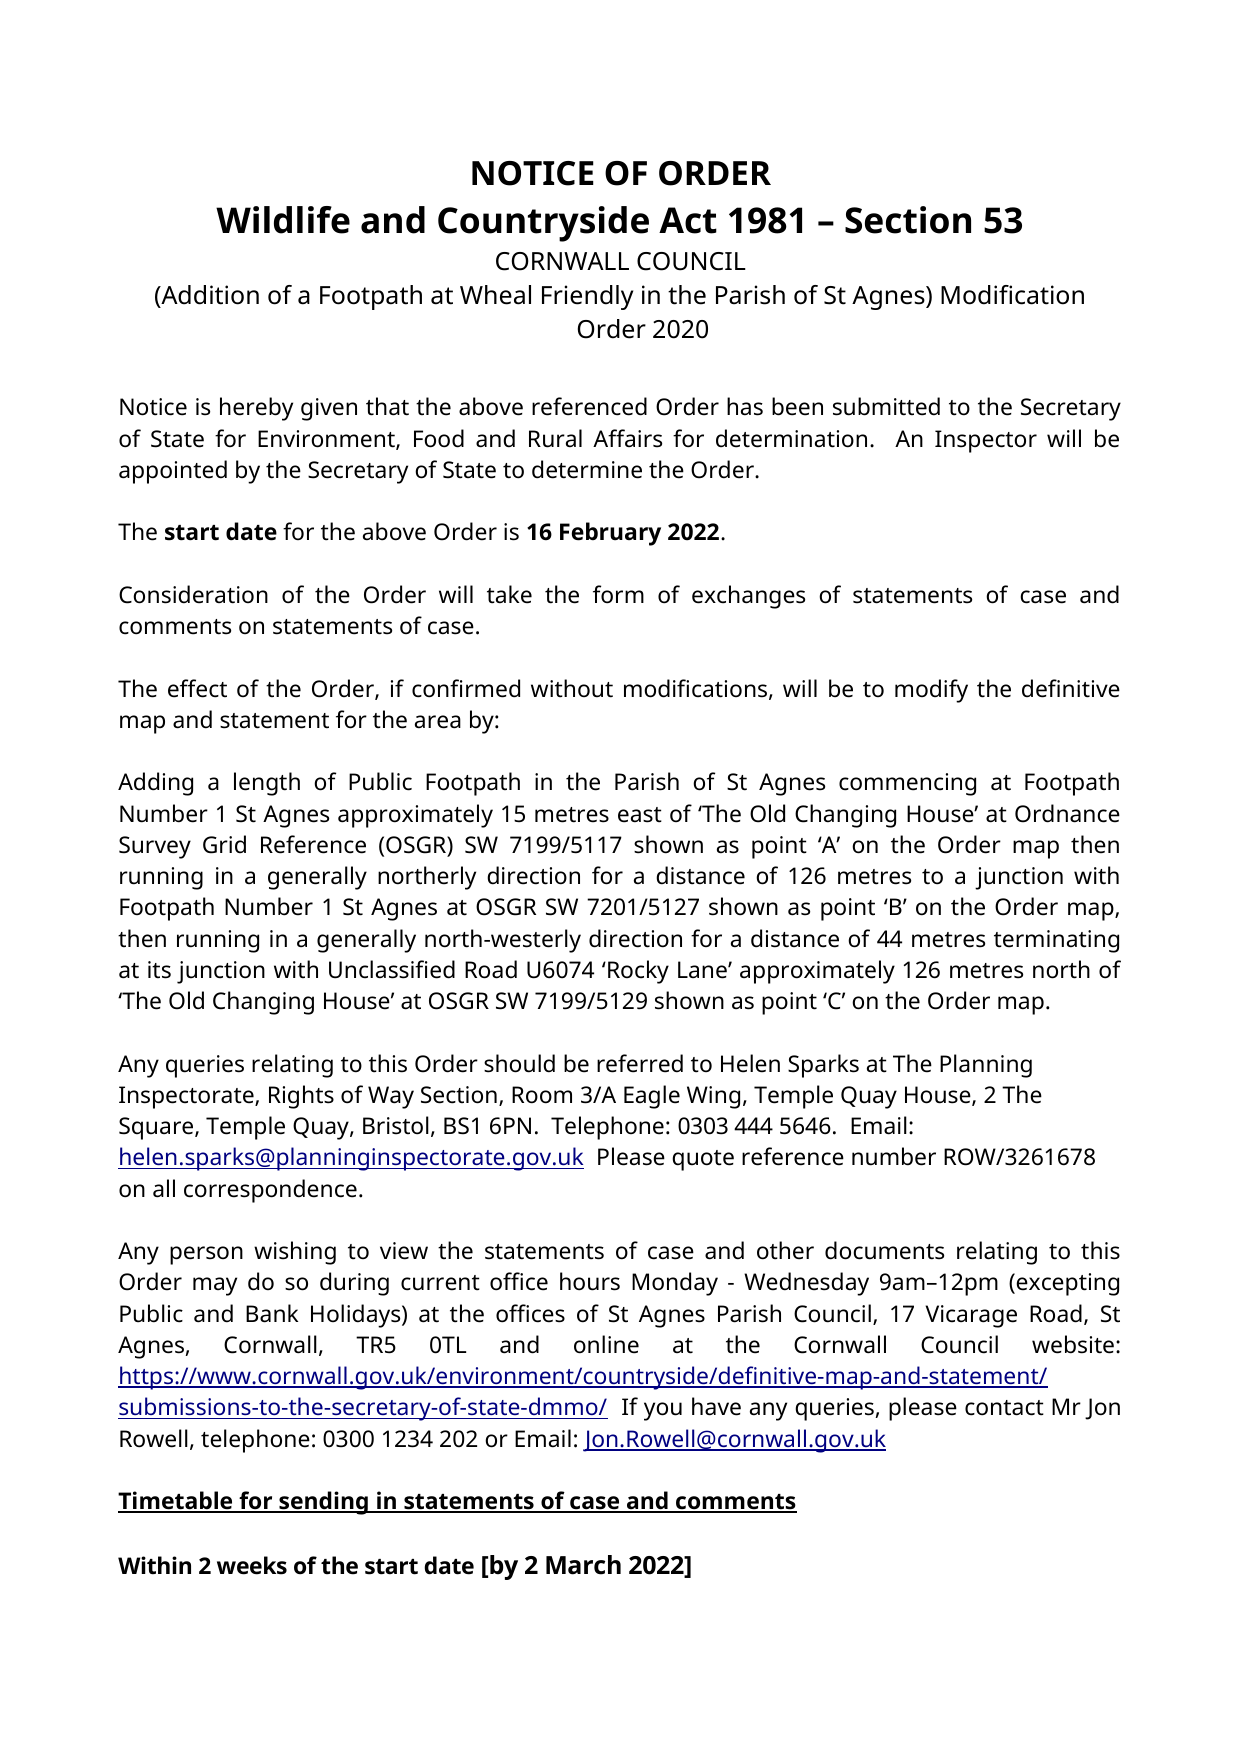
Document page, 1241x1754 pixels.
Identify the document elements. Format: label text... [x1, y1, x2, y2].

text NOTICE OF ORDER [118, 150, 1122, 195]
text Adding a length of Public Footpath in the Parish of St Agnes commencing at Footpath Number 1 St Agnes approximately 15 metres east of ‘The Old Changing House’ at Ordnance Survey Grid Reference (OSGR) SW 7199/5117 shown as point ‘A’ on the Order map then running in a generally northerly direction for a distance of 126 metres to a junction with Footpath Number 1 St Agnes at OSGR SW 7201/5127 shown as point ‘B’ on the Order map, then running in a generally north-westerly direction for a distance of 44 metres terminating at its junction with Unclassified Road U6074 ‘Rocky Lane’ approximately 126 metres north of ‘The Old Changing House’ at OSGR SW 7199/5129 shown as point ‘C’ on the Order map. [118, 766, 1122, 1016]
text Consideration of the Order will take the form of exchanges of statements of case and comments on statements of case. [118, 579, 1122, 641]
text (Addition of a Footpath at Wheal Friendly in the Parish of St Agnes) Modification Order 2020 [118, 278, 1122, 346]
text Any queries relating to this Order should be referred to Helen Sparks at The Planning Inspectorate, Rights of Way Section, Room 3/A Eagle Wing, Temple Quay House, 2 The Square, Temple Quay, Bristol, BS1 6PN. Telephone: 0303 444 5646. Email: helen.sparks@planninginspectorate.gov.uk Please quote reference number ROW/3261678 on all correspondence. [118, 1047, 1122, 1204]
text The start date for the above Order is 16 February 2022. [118, 516, 1122, 547]
text Notice is hereby given that the above referenced Order has been submitted to the Secretary of State for Environment, Food and Rural Affairs for determination. An Inspector will be appointed by the Secretary of State to determine the Order. [118, 391, 1122, 485]
text The effect of the Order, if confirmed without modifications, will be to modify the definitive map and statement for the area by: [118, 672, 1122, 735]
text Timetable for sending in statements of case and comments [118, 1485, 1122, 1516]
text Wildlife and Countryside Act 1981 – Section 53 [118, 195, 1122, 244]
text CORNWALL COUNCIL [118, 244, 1122, 278]
text Within 2 weeks of the start date [by 2 March 2022] [118, 1547, 1122, 1582]
text Any person wishing to view the statements of case and other documents relating to this Order may do so during current office hours Monday - Wednesday 9am–12pm (excepting Public and Bank Holidays) at the offices of St Agnes Parish Council, 17 Vicarage Road, St Agnes, Cornwall, TR5 0TL and online at the Cornwall Council website: https://www.cornwall.gov.uk/environment/countryside/definitive-map-and-statement/submissions-to-the-secretary-of-state-dmmo/ If you have any queries, please contact Mr Jon Rowell, telephone: 0300 1234 202 or Email: Jon.Rowell@cornwall.gov.uk [118, 1235, 1122, 1454]
